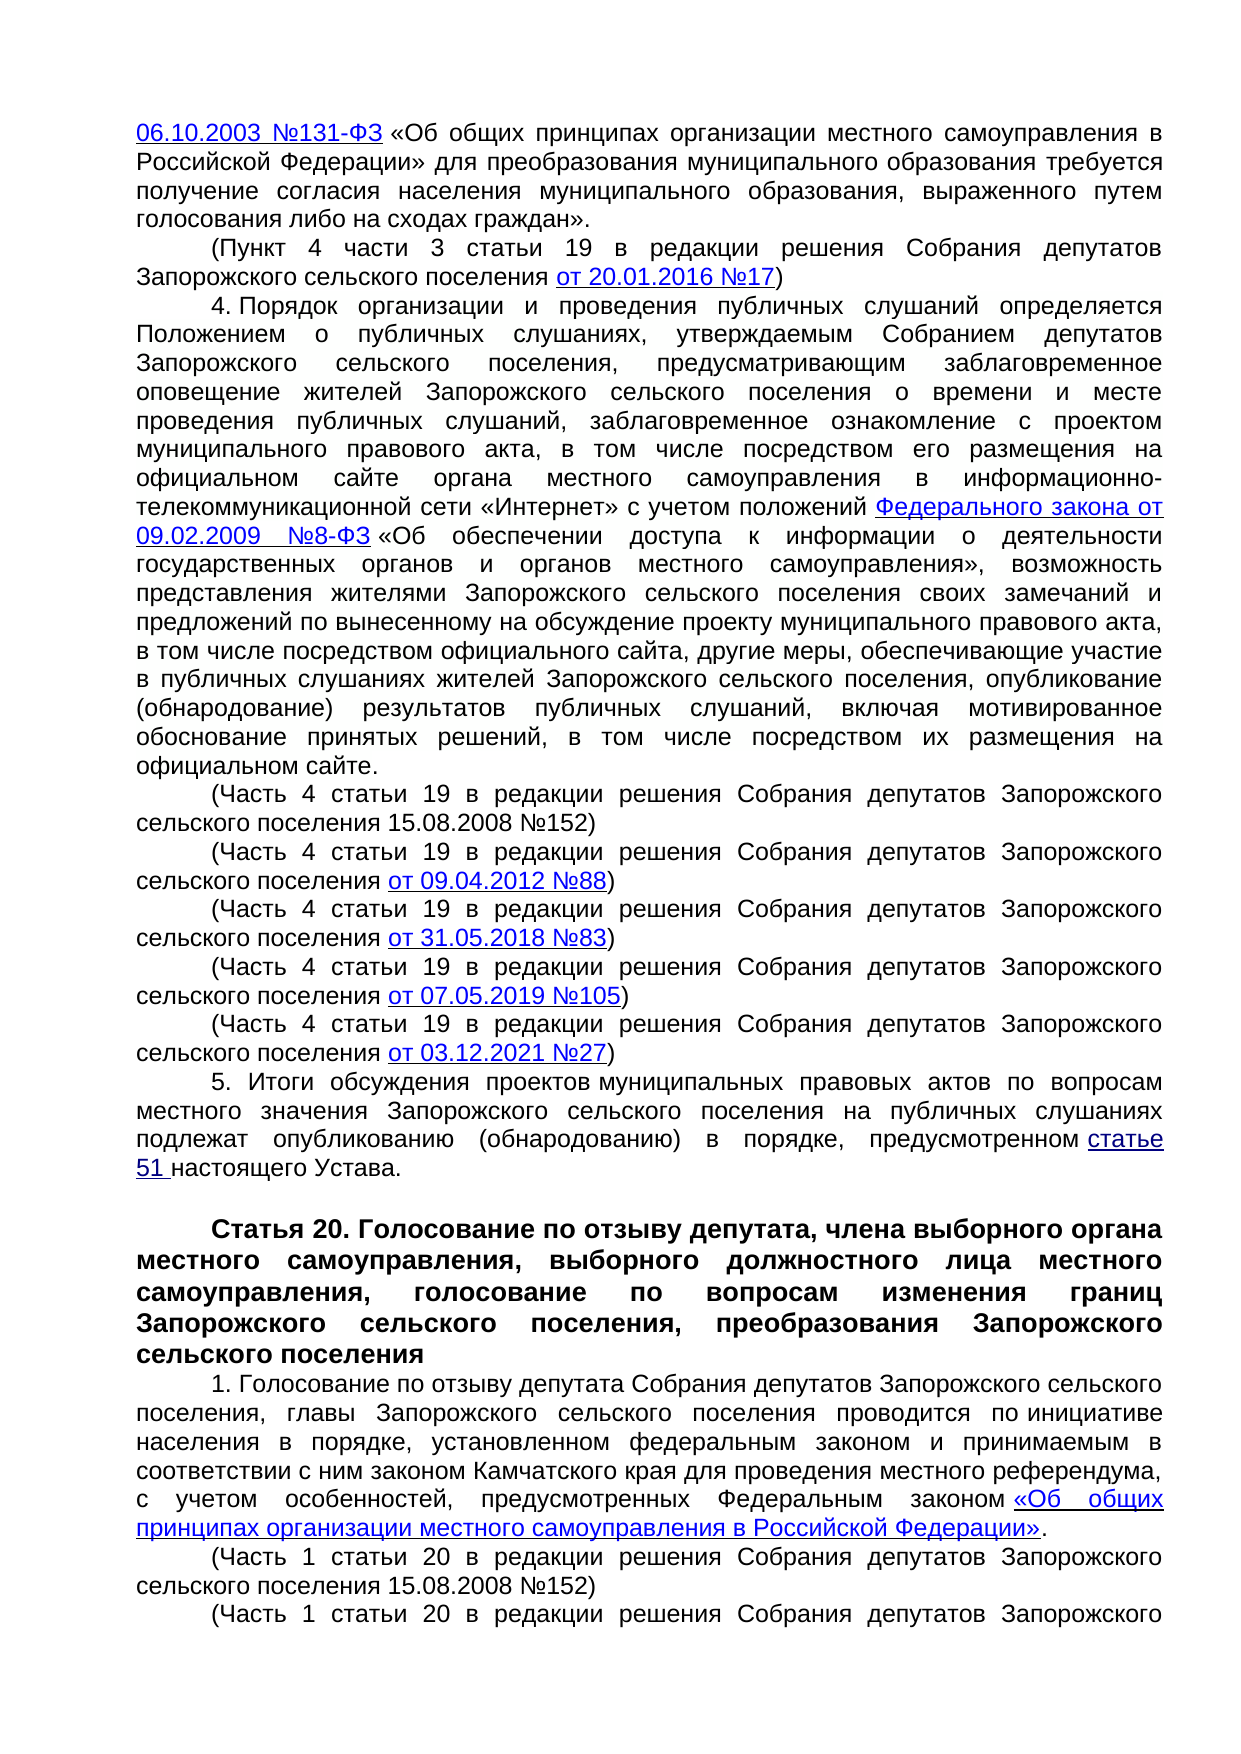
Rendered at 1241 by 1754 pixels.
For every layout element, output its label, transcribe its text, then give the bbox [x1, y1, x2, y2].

text (Пункт 4 части 3 статьи 19 в редакции решения Собрания депутатов Запорожского сельского поселения от 20.01.2016 №17) [136, 233, 1163, 291]
text Статья 20. Голосование по отзыву депутата, члена выборного органа местного самоуправления, выборного должностного лица местного самоуправления, голосование по вопросам изменения границ Запорожского сельского поселения, преобразования Запорожского сельского поселения [136, 1213, 1163, 1369]
text (Часть 1 статьи 20 в редакции решения Собрания депутатов Запорожского сельского поселения 15.08.2008 №152) [136, 1542, 1163, 1599]
text 06.10.2003 №131-ФЗ «Об общих принципах организации местного самоуправления в Российской Федерации» для преобразования муниципального образования требуется получение согласия населения муниципального образования, выраженного путем голосования либо на сходах граждан». [136, 118, 1163, 233]
text (Часть 4 статьи 19 в редакции решения Собрания депутатов Запорожского сельского поселения от 03.12.2021 №27) [136, 1009, 1163, 1067]
text (Часть 4 статьи 19 в редакции решения Собрания депутатов Запорожского сельского поселения от 31.05.2018 №83) [136, 894, 1163, 952]
text (Часть 4 статьи 19 в редакции решения Собрания депутатов Запорожского сельского поселения от 07.05.2019 №105) [136, 952, 1163, 1009]
text 1. Голосование по отзыву депутата Собрания депутатов Запорожского сельского поселения, главы Запорожского сельского поселения проводится по инициативе населения в порядке, установленном федеральным законом и принимаемым в соответствии с ним законом Камчатского края для проведения местного референдума, с учетом особенностей, предусмотренных Федеральным законом «Об общих принципах организации местного самоуправления в Российской Федерации». [136, 1369, 1163, 1542]
text 4. Порядок организации и проведения публичных слушаний определяется Положением о публичных слушаниях, утверждаемым Собранием депутатов Запорожского сельского поселения, предусматривающим заблаговременное оповещение жителей Запорожского сельского поселения о времени и месте проведения публичных слушаний, заблаговременное ознакомление с проектом муниципального правового акта, в том числе посредством его размещения на официальном сайте органа местного самоуправления в информационно-телекоммуникационной сети «Интернет» с учетом положений Федерального закона от 09.02.2009 №8-ФЗ «Об обеспечении доступа к информации о деятельности государственных органов и органов местного самоуправления», возможность представления жителями Запорожского сельского поселения своих замечаний и предложений по вынесенному на обсуждение проекту муниципального правового акта, в том числе посредством официального сайта, другие меры, обеспечивающие участие в публичных слушаниях жителей Запорожского сельского поселения, опубликование (обнародование) результатов публичных слушаний, включая мотивированное обоснование принятых решений, в том числе посредством их размещения на официальном сайте. [136, 291, 1163, 779]
text (Часть 4 статьи 19 в редакции решения Собрания депутатов Запорожского сельского поселения от 09.04.2012 №88) [136, 837, 1163, 894]
text (Часть 4 статьи 19 в редакции решения Собрания депутатов Запорожского сельского поселения 15.08.2008 №152) [136, 779, 1163, 837]
text 5. Итоги обсуждения проектов муниципальных правовых актов по вопросам местного значения Запорожского сельского поселения на публичных слушаниях подлежат опубликованию (обнародованию) в порядке, предусмотренном статье 51 настоящего Устава. [136, 1067, 1163, 1182]
text (Часть 1 статьи 20 в редакции решения Собрания депутатов Запорожского [136, 1599, 1163, 1628]
